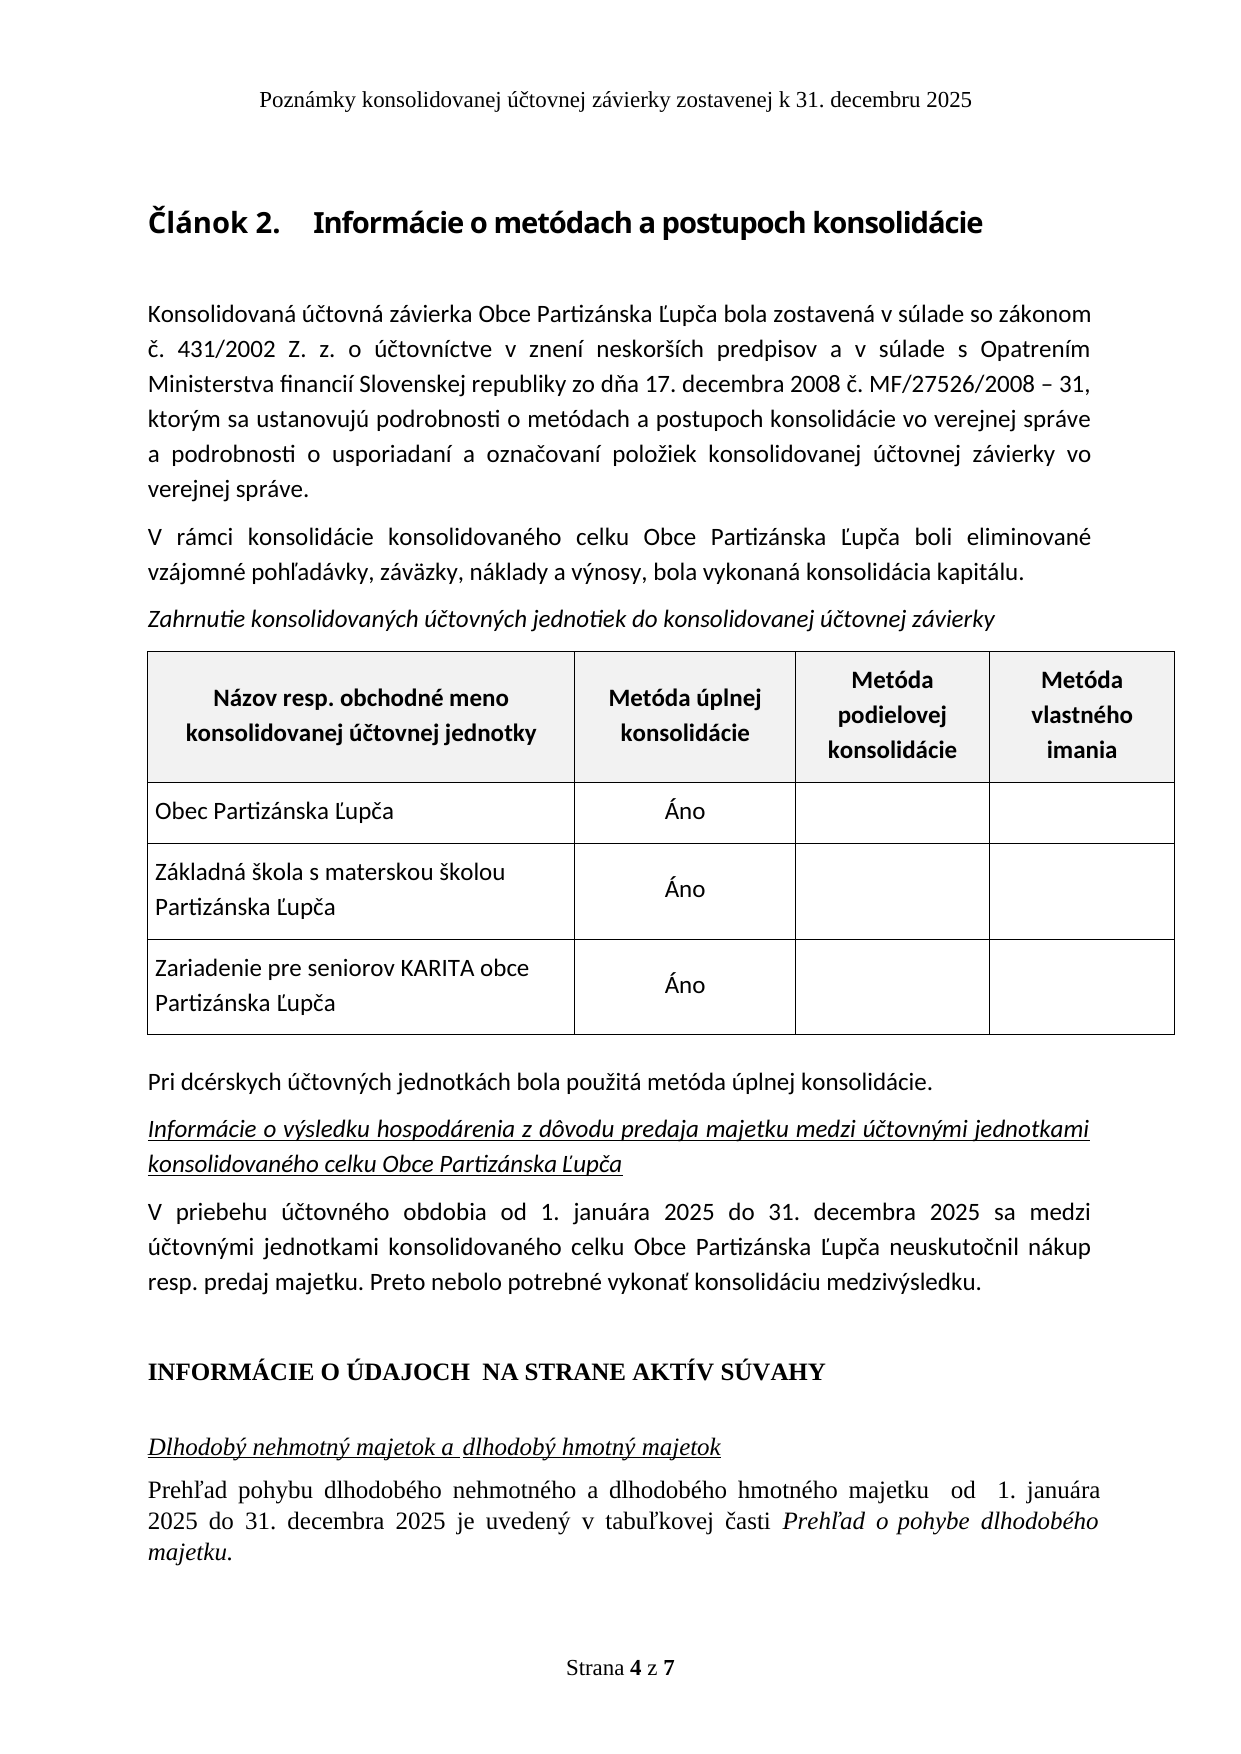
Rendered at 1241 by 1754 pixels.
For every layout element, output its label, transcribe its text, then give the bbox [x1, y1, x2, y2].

table_cell Základná škola s materskou školou Partizánska Ľupča [148, 844, 574, 938]
text V priebehu účtovného obdobia od 1. januára 2025 do 31. decembra 2025 sa medzi účtovnými jednotkami konsolidovaného celku Obce Partizánska Ľupča neuskutočnil nákup resp. predaj majetku. Preto nebolo potrebné vykonať konsolidáciu medzivýsledku. [148, 1196, 1093, 1297]
table_cell Áno [575, 844, 795, 938]
table_header Metóda podielovej konsolidácie [796, 652, 989, 782]
table_cell Zariadenie pre seniorov KARITA obce Partizánska Ľupča [148, 940, 574, 1034]
table_cell Áno [575, 783, 795, 843]
text Pri dcérskych účtovných jednotkách bola použitá metóda úplnej konsolidácie. [148, 1066, 1093, 1097]
table_cell [796, 940, 989, 1034]
table_cell [796, 844, 989, 938]
table_cell [990, 783, 1174, 843]
table_header Názov resp. obchodné meno konsolidovanej účtovnej jednotky [148, 652, 574, 782]
subtitle Dlhodobý nehmotný majetok a dlhodobý hmotný majetok [148, 1432, 1093, 1461]
table_header Metóda úplnej konsolidácie [575, 652, 795, 782]
text Konsolidovaná účtovná závierka Obce Partizánska Ľupča bola zostavená v súlade so zákonom č. 431/2002 Z. z. o účtovníctve v znení neskorších predpisov a v súlade s Opatrením Ministerstva financií Slovenskej republiky zo dňa 17. decembra 2008 č. MF/27526/2008 – 31, ktorým sa ustanovujú podrobnosti o metódach a postupoch konsolidácie vo verejnej správe a podrobnosti o usporiadaní a označovaní položiek konsolidovanej účtovnej závierky vo verejnej správe. [148, 298, 1093, 504]
text V rámci konsolidácie konsolidovaného celku Obce Partizánska Ľupča boli eliminované vzájomné pohľadávky, záväzky, náklady a výnosy, bola vykonaná konsolidácia kapitálu. [148, 521, 1093, 586]
text Prehľad pohybu dlhodobého nehmotného a dlhodobého hmotného majetku od 1. januára 2025 do 31. decembra 2025 je uvedený v tabuľkovej časti Prehľad o pohybe dlhodobého majetku. [148, 1475, 1101, 1566]
table_cell [990, 844, 1174, 938]
text Informácie o údajoch na strane aktív súvahy [148, 1357, 1093, 1386]
table_header Metóda vlastného imania [990, 652, 1174, 782]
table_cell Áno [575, 940, 795, 1034]
title Informácie o metódach a postupoch konsolidácie [148, 203, 1093, 242]
table_cell Obec Partizánska Ľupča [148, 783, 574, 843]
table_cell [990, 940, 1174, 1034]
table_cell [796, 783, 989, 843]
text Zahrnutie konsolidovaných účtovných jednotiek do konsolidovanej účtovnej závierky [148, 603, 1094, 634]
subtitle Informácie o výsledku hospodárenia z dôvodu predaja majetku medzi účtovnými jednotkami konsolidovaného celku Obce Partizánska Ľupča [148, 1114, 1093, 1179]
